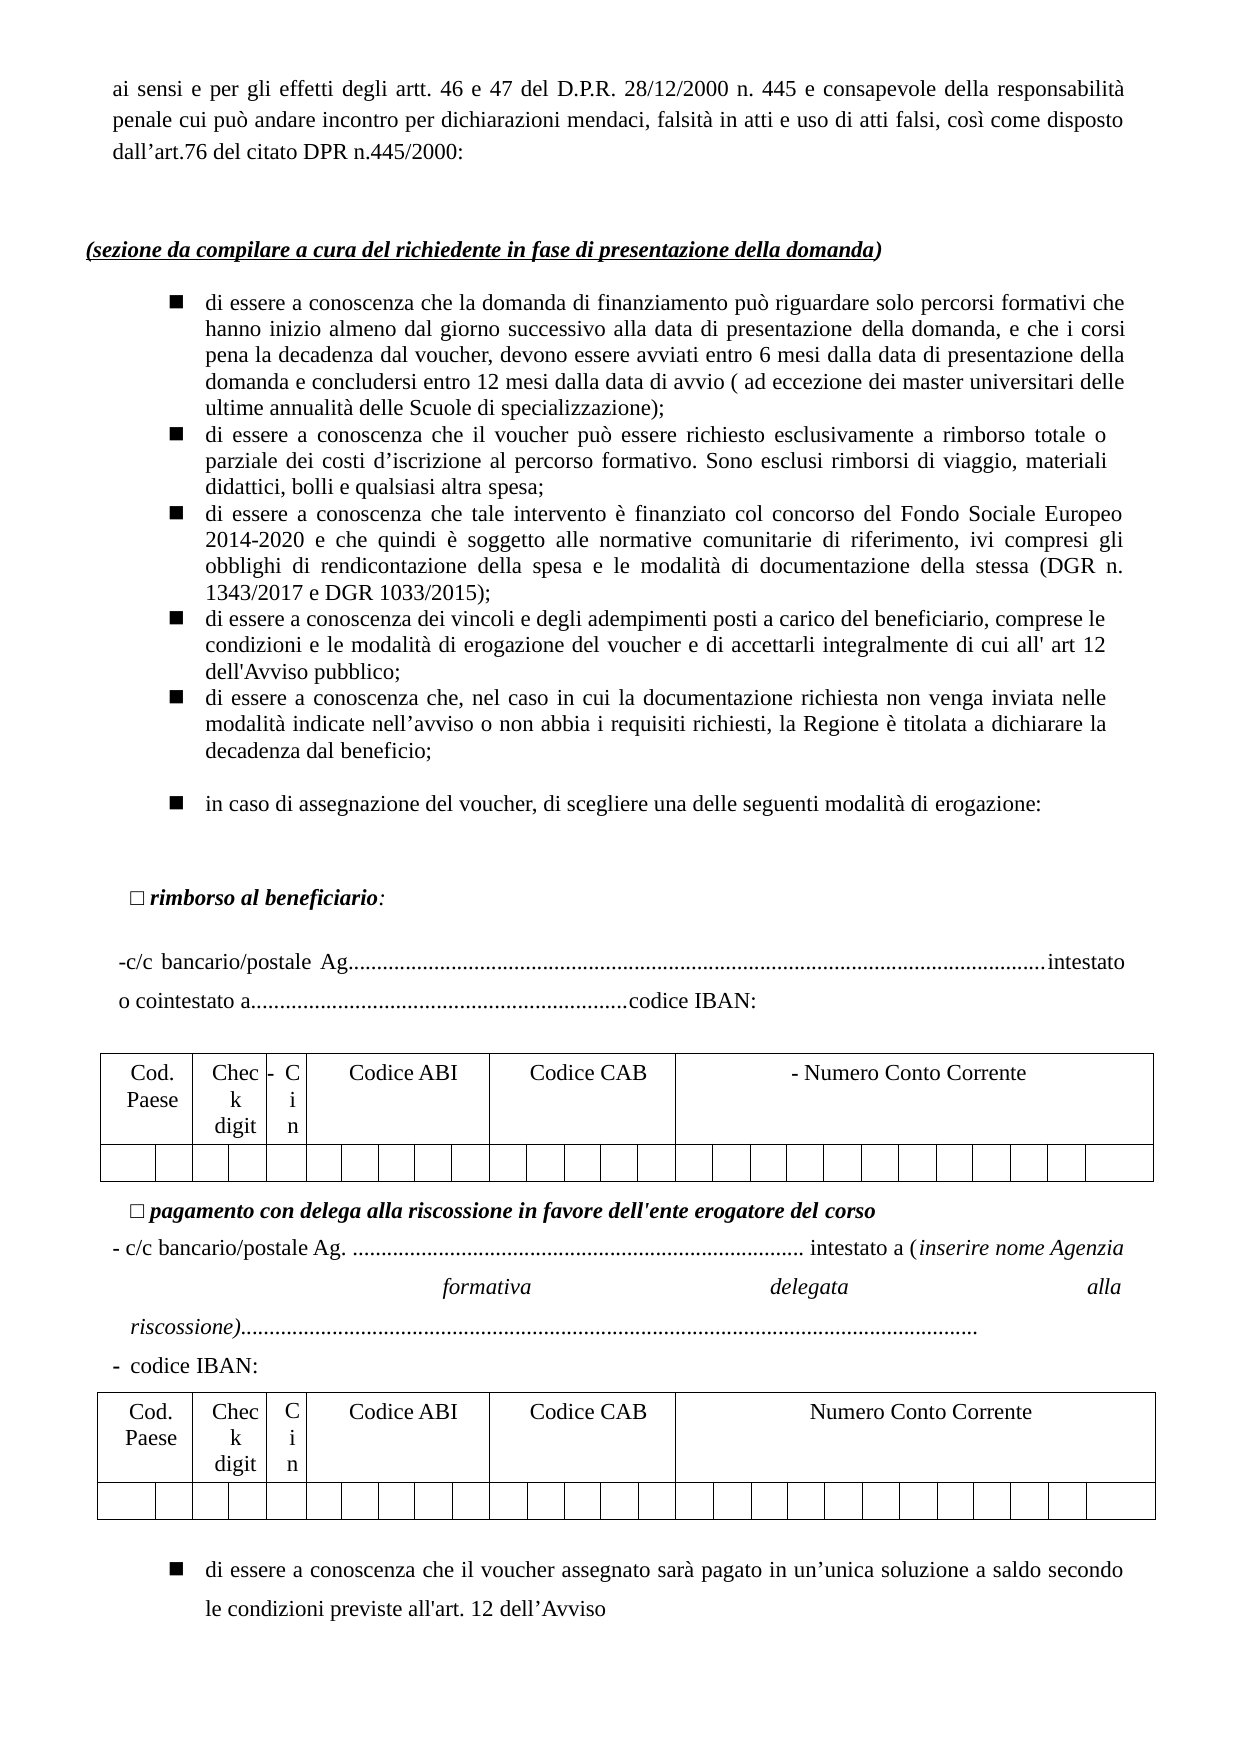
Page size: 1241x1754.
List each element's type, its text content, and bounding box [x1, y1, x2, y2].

table_cell [751, 1145, 786, 1181]
table_cell [379, 1145, 414, 1181]
table_header - C i n [267, 1054, 306, 1143]
table_cell [1087, 1483, 1155, 1519]
table_cell [714, 1483, 751, 1519]
list di essere a conoscenza che il voucher può essere richiesto esclusivamente a rimborso totale o parziale dei costi d’iscrizione al percorso formativo. Sono esclusi rimborsi di viaggio, materiali didattici, bolli e qualsiasi altra spesa; [168, 421, 1109, 500]
table_cell [490, 1145, 526, 1181]
table_cell [862, 1145, 898, 1181]
table_cell [825, 1483, 862, 1519]
table_cell [601, 1483, 638, 1519]
table_cell [639, 1483, 675, 1519]
table_cell [267, 1145, 306, 1181]
table_header Cod. Paese [101, 1054, 192, 1143]
subtitle pagamento con delega alla riscossione in favore dell'ente erogatore del corso [130, 1197, 1167, 1223]
table_header Codice CAB [490, 1393, 675, 1482]
text -c/c bancario/postale Ag intestato [118, 948, 1167, 974]
table_cell [565, 1145, 600, 1181]
table_cell [1011, 1145, 1047, 1181]
table_cell [307, 1483, 341, 1519]
subtitle (sezione da compilare a cura del richiedente in fase di presentazione della domanda) [85, 236, 1167, 262]
table_cell [752, 1483, 787, 1519]
table_cell [1011, 1483, 1048, 1519]
table_cell [824, 1145, 861, 1181]
table_cell [713, 1145, 750, 1181]
table_cell [307, 1145, 341, 1181]
list di essere a conoscenza che, nel caso in cui la documentazione richiesta non venga inviata nelle modalità indicate nell’avviso o non abbia i requisiti richiesti, la Regione è titolata a dichiarare la decadenza dal beneficio; [168, 684, 1109, 763]
table_cell [974, 1483, 1010, 1519]
table_cell [899, 1145, 936, 1181]
table_cell [379, 1483, 414, 1519]
table_cell [900, 1483, 937, 1519]
table_cell [156, 1483, 192, 1519]
table_cell [788, 1483, 824, 1519]
table_cell [453, 1483, 489, 1519]
table_header Chec k digit [193, 1393, 266, 1482]
table_cell [229, 1145, 266, 1181]
table_cell [937, 1145, 972, 1181]
table_cell [452, 1145, 489, 1181]
table_cell [193, 1483, 228, 1519]
table_cell [938, 1483, 973, 1519]
table_header Codice ABI [307, 1393, 489, 1482]
table_cell [193, 1145, 228, 1181]
table_header Chec k digit [193, 1054, 266, 1143]
subtitle rimborso al beneficiario: [130, 884, 1167, 911]
table_cell [565, 1483, 600, 1519]
list di essere a conoscenza che tale intervento è finanziato col concorso del Fondo Sociale Europeo 2014-2020 e che quindi è soggetto alle normative comunitarie di riferimento, ivi compresi gli obblighi di rendicontazione della spesa e le modalità di documentazione della stessa (DGR n. 1343/2017 e DGR 1033/2015); [168, 500, 1125, 605]
table_cell [415, 1483, 452, 1519]
table_cell [527, 1145, 564, 1181]
table_cell [676, 1145, 712, 1181]
table_cell [267, 1483, 306, 1519]
table_cell [528, 1483, 564, 1519]
text - c/c bancario/postale Ag. ............................................................................... intestato a (inserire nome Agenzia formativa delegata alla riscossione)................................................................................................................................. [112, 1234, 1124, 1339]
table_cell [342, 1145, 378, 1181]
table_cell [156, 1145, 192, 1181]
table_cell [787, 1145, 823, 1181]
list codice IBAN: [112, 1352, 1167, 1378]
list in caso di assegnazione del voucher, di scegliere una delle seguenti modalità di erogazione: [168, 790, 1167, 816]
table_header C i n [267, 1393, 306, 1482]
list di essere a conoscenza che il voucher assegnato sarà pagato in un’unica soluzione a saldo secondo le condizioni previste all'art. 12 dell’Avviso [168, 1556, 1125, 1622]
table_header - Numero Conto Corrente [676, 1054, 1153, 1143]
table_cell [1049, 1483, 1086, 1519]
list di essere a conoscenza che la domanda di finanziamento può riguardare solo percorsi formativi che hanno inizio almeno dal giorno successivo alla data di presentazione della domanda, e che i corsi pena la decadenza dal voucher, devono essere avviati entro 6 mesi dalla data di presentazione della domanda e concludersi entro 12 mesi dalla data di avvio ( ad eccezione dei master universitari delle ultime annualità delle Scuole di specializzazione); [168, 289, 1126, 421]
table_cell [101, 1145, 155, 1181]
table_header Codice CAB [490, 1054, 675, 1143]
table_cell [1048, 1145, 1085, 1181]
table_cell [1086, 1145, 1153, 1181]
table_header Codice ABI [307, 1054, 489, 1143]
table_cell [229, 1483, 266, 1519]
table_cell [601, 1145, 637, 1181]
table_cell [98, 1483, 155, 1519]
table_cell [973, 1145, 1010, 1181]
table_cell [676, 1483, 713, 1519]
table_header Cod. Paese [98, 1393, 192, 1482]
table_cell [342, 1483, 378, 1519]
table_header Numero Conto Corrente [676, 1393, 1155, 1482]
table_cell [415, 1145, 451, 1181]
table_cell [863, 1483, 899, 1519]
text o cointestato a codice IBAN: [118, 987, 1167, 1014]
text ai sensi e per gli effetti degli artt. 46 e 47 del D.P.R. 28/12/2000 n. 445 e consapevole della responsabilità penale cui può andare incontro per dichiarazioni mendaci, falsità in atti e uso di atti falsi, così come disposto dall’art.76 del citato DPR n.445/2000: [112, 75, 1126, 164]
table_cell [490, 1483, 527, 1519]
table_cell [638, 1145, 675, 1181]
list di essere a conoscenza dei vincoli e degli adempimenti posti a carico del beneficiario, comprese le condizioni e le modalità di erogazione del voucher e di accettarli integralmente di cui all' art 12 dell'Avviso pubblico; [168, 605, 1107, 684]
